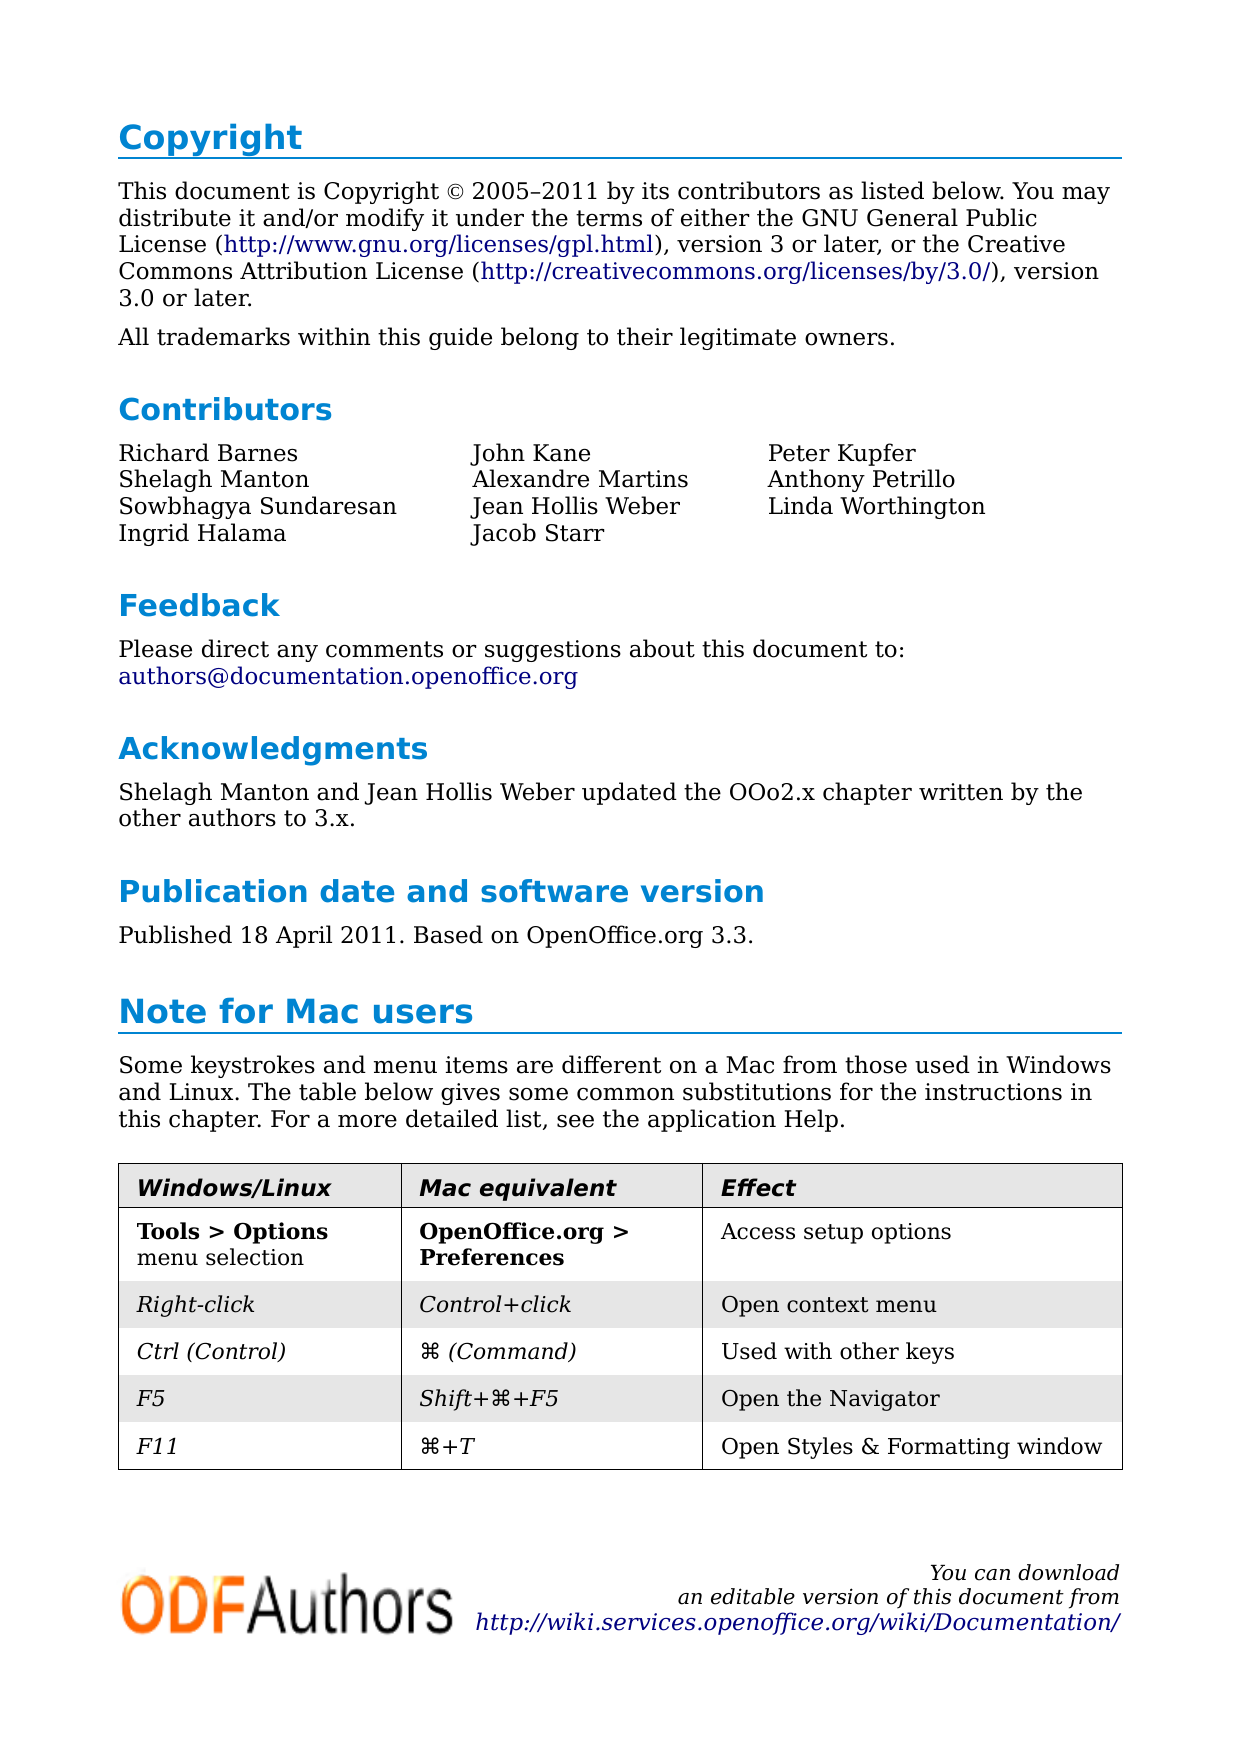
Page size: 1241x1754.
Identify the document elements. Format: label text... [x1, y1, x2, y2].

text Shelagh Manton and Jean Hollis Weber updated the OOo2.x chapter written by the other authors to 3.x. [118, 779, 1122, 832]
text Some keystrokes and menu items are different on a Mac from those used in Windows and Linux. The table below gives some common substitutions for the instructions in this chapter. For a more detailed list, see the application Help. [118, 1053, 1122, 1133]
table_cell Open the Navigator [703, 1375, 1122, 1422]
text Please direct any comments or suggestions about this document to: authors@documentation.openoffice.org [118, 636, 1122, 689]
table_header Effect [703, 1164, 1122, 1207]
table_header Mac equivalent [402, 1164, 702, 1207]
table_cell z (Command) [402, 1328, 702, 1375]
text Feedback [118, 589, 1122, 624]
text Contributors [118, 392, 1122, 428]
table_cell OpenOffice.org > Preferences [402, 1208, 702, 1281]
table_cell Open Styles & Formatting window [703, 1422, 1122, 1469]
table_cell Control+click [402, 1281, 702, 1328]
table_cell Open context menu [703, 1281, 1122, 1328]
table_cell Shift+z+F5 [402, 1375, 702, 1422]
table_cell Ctrl (Control) [119, 1328, 401, 1375]
table_cell Used with other keys [703, 1328, 1122, 1375]
table_cell F11 [119, 1422, 401, 1469]
table_cell z+T [402, 1422, 702, 1469]
table_header Windows/Linux [119, 1164, 401, 1207]
text Published 18 April 2011. Based on OpenOffice.org 3.3. [118, 922, 1122, 948]
table_cell Access setup options [703, 1208, 1122, 1281]
text Richard Barnes John Kane Peter Kupfer Shelagh Manton Alexandre Martins Anthony Petrillo Sowbhagya Sundaresan Jean Hollis Weber Linda Worthington Ingrid Halama Jacob Starr [118, 440, 1122, 547]
table_cell Right-click [119, 1281, 401, 1328]
text All trademarks within this guide belong to their legitimate owners. [118, 324, 1122, 351]
text This document is Copyright © 2005–2011 by its contributors as listed below. You may distribute it and/or modify it under the terms of either the GNU General Public License (http://www.gnu.org/licenses/gpl.html), version 3 or later, or the Creative Commons Attribution License (http://creativecommons.org/licenses/by/3.0/), version 3.0 or later. [118, 178, 1122, 311]
subtitle Note for Mac users [118, 993, 1122, 1032]
picture [116, 1567, 459, 1642]
text Publication date and software version [118, 874, 1122, 909]
table_cell Tools > Options menu selection [119, 1208, 401, 1281]
table_cell F5 [119, 1375, 401, 1422]
subtitle Copyright [118, 118, 1122, 157]
text Acknowledgments [118, 731, 1122, 767]
